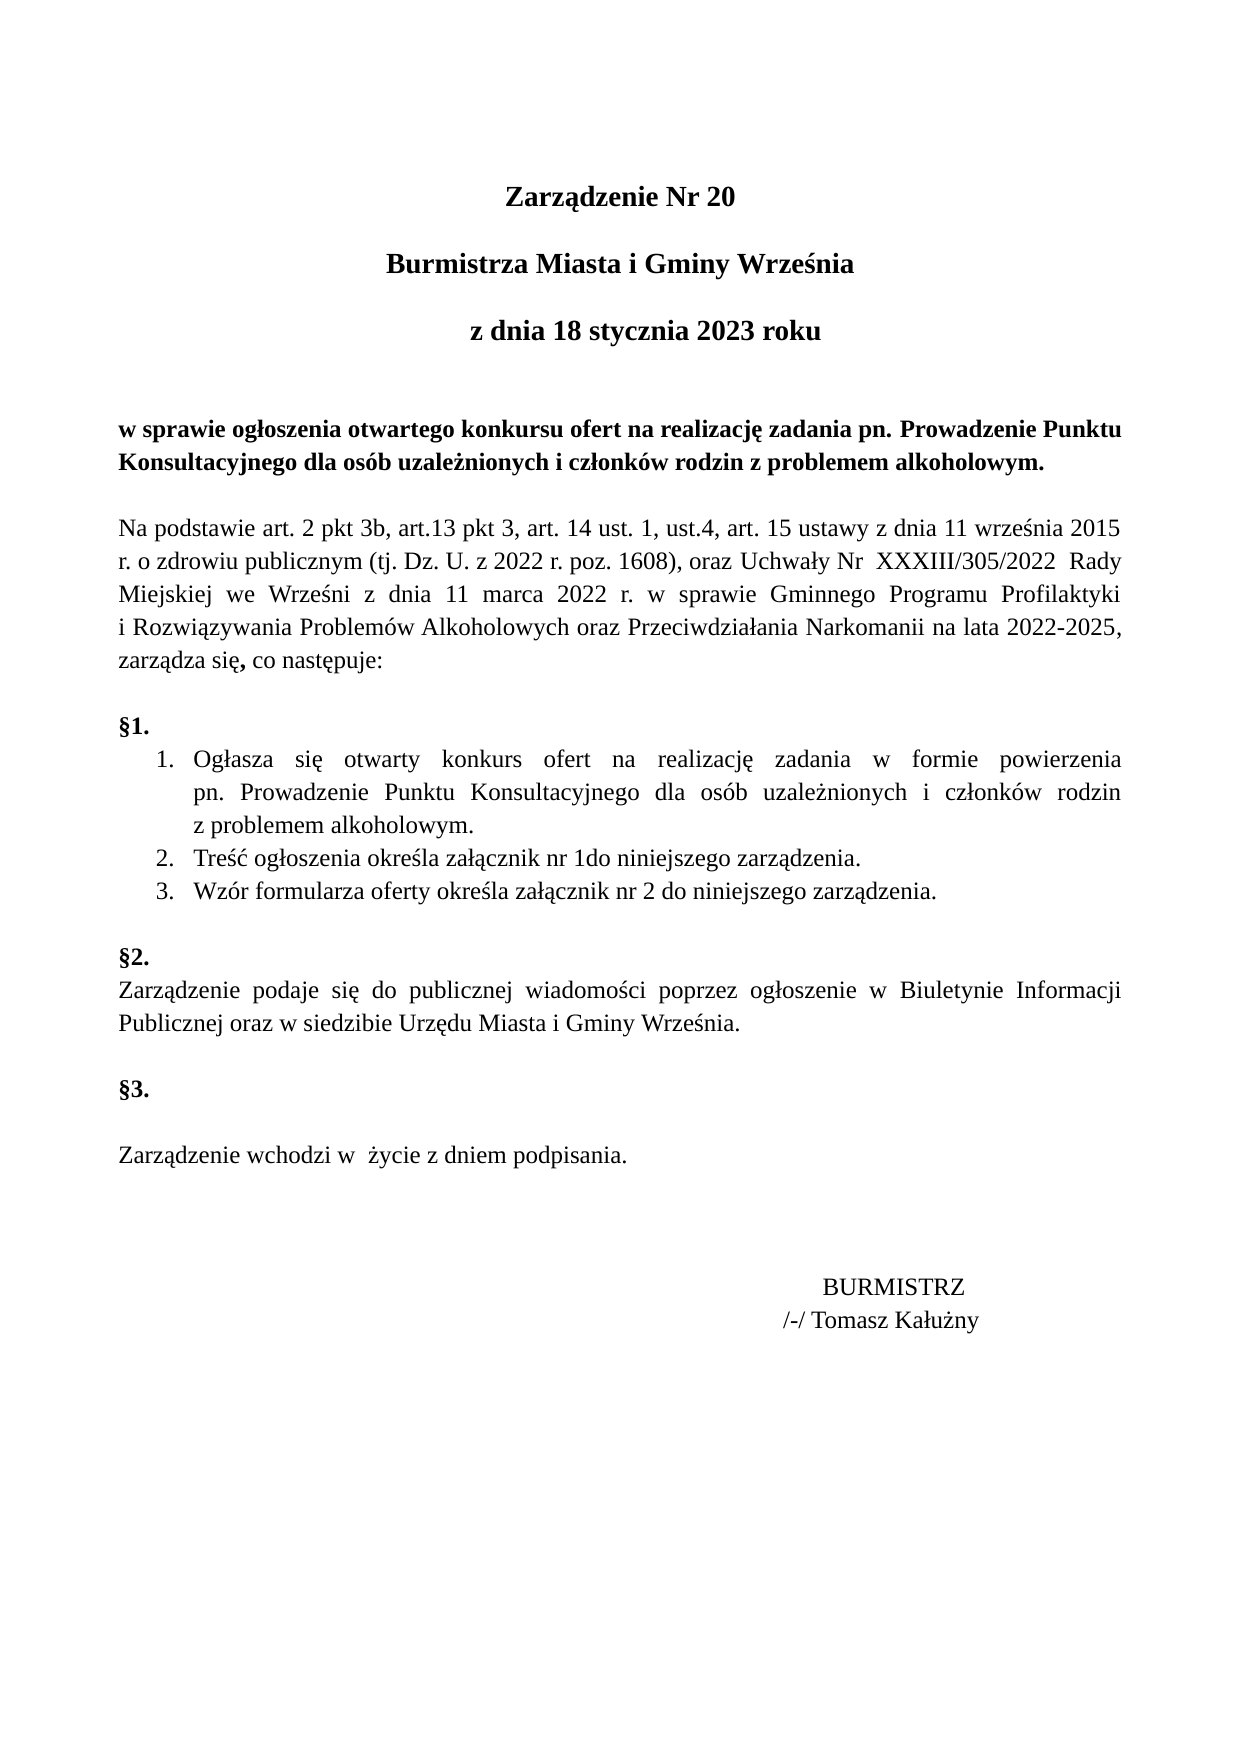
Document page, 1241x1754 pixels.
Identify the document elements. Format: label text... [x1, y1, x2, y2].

text w sprawie ogłoszenia otwartego konkursu ofert na realizację zadania pn. Prowadzenie Punktu Konsultacyjnego dla osób uzależnionych i członków rodzin z problemem alkoholowym. [118, 414, 1122, 476]
text Zarządzenie podaje się do publicznej wiadomości poprzez ogłoszenie w Biuletynie Informacji Publicznej oraz w siedzibie Urzędu Miasta i Gminy Września. [118, 975, 1122, 1037]
text Zarządzenie Nr 20 [118, 179, 1122, 213]
text §3. [118, 1074, 1122, 1103]
text z dnia 18 stycznia 2023 roku [118, 313, 1122, 347]
text /-/ Tomasz Kałużny [118, 1306, 1122, 1334]
text §2. [118, 942, 1122, 971]
text §1. [118, 711, 1122, 740]
list Treść ogłoszenia określa załącznik nr 1do niniejszego zarządzenia. [156, 843, 1122, 872]
list Ogłasza się otwarty konkurs ofert na realizację zadania w formie powierzenia pn. Prowadzenie Punktu Konsultacyjnego dla osób uzależnionych i członków rodzin z problemem alkoholowym. [156, 744, 1122, 839]
text Na podstawie art. 2 pkt 3b, art.13 pkt 3, art. 14 ust. 1, ust.4, art. 15 ustawy z dnia 11 września 2015 r. o zdrowiu publicznym (tj. Dz. U. z 2022 r. poz. 1608), oraz Uchwały Nr XXXIII/305/2022 Rady Miejskiej we Wrześni z dnia 11 marca 2022 r. w sprawie Gminnego Programu Profilaktyki i Rozwiązywania Problemów Alkoholowych oraz Przeciwdziałania Narkomanii na lata 2022-2025, zarządza się, co następuje: [118, 513, 1122, 674]
text Zarządzenie wchodzi w życie z dniem podpisania. [118, 1140, 1122, 1169]
text BURMISTRZ [118, 1272, 1122, 1301]
text Burmistrza Miasta i Gminy Września [118, 246, 1122, 280]
list Wzór formularza oferty określa załącznik nr 2 do niniejszego zarządzenia. [156, 876, 1122, 905]
